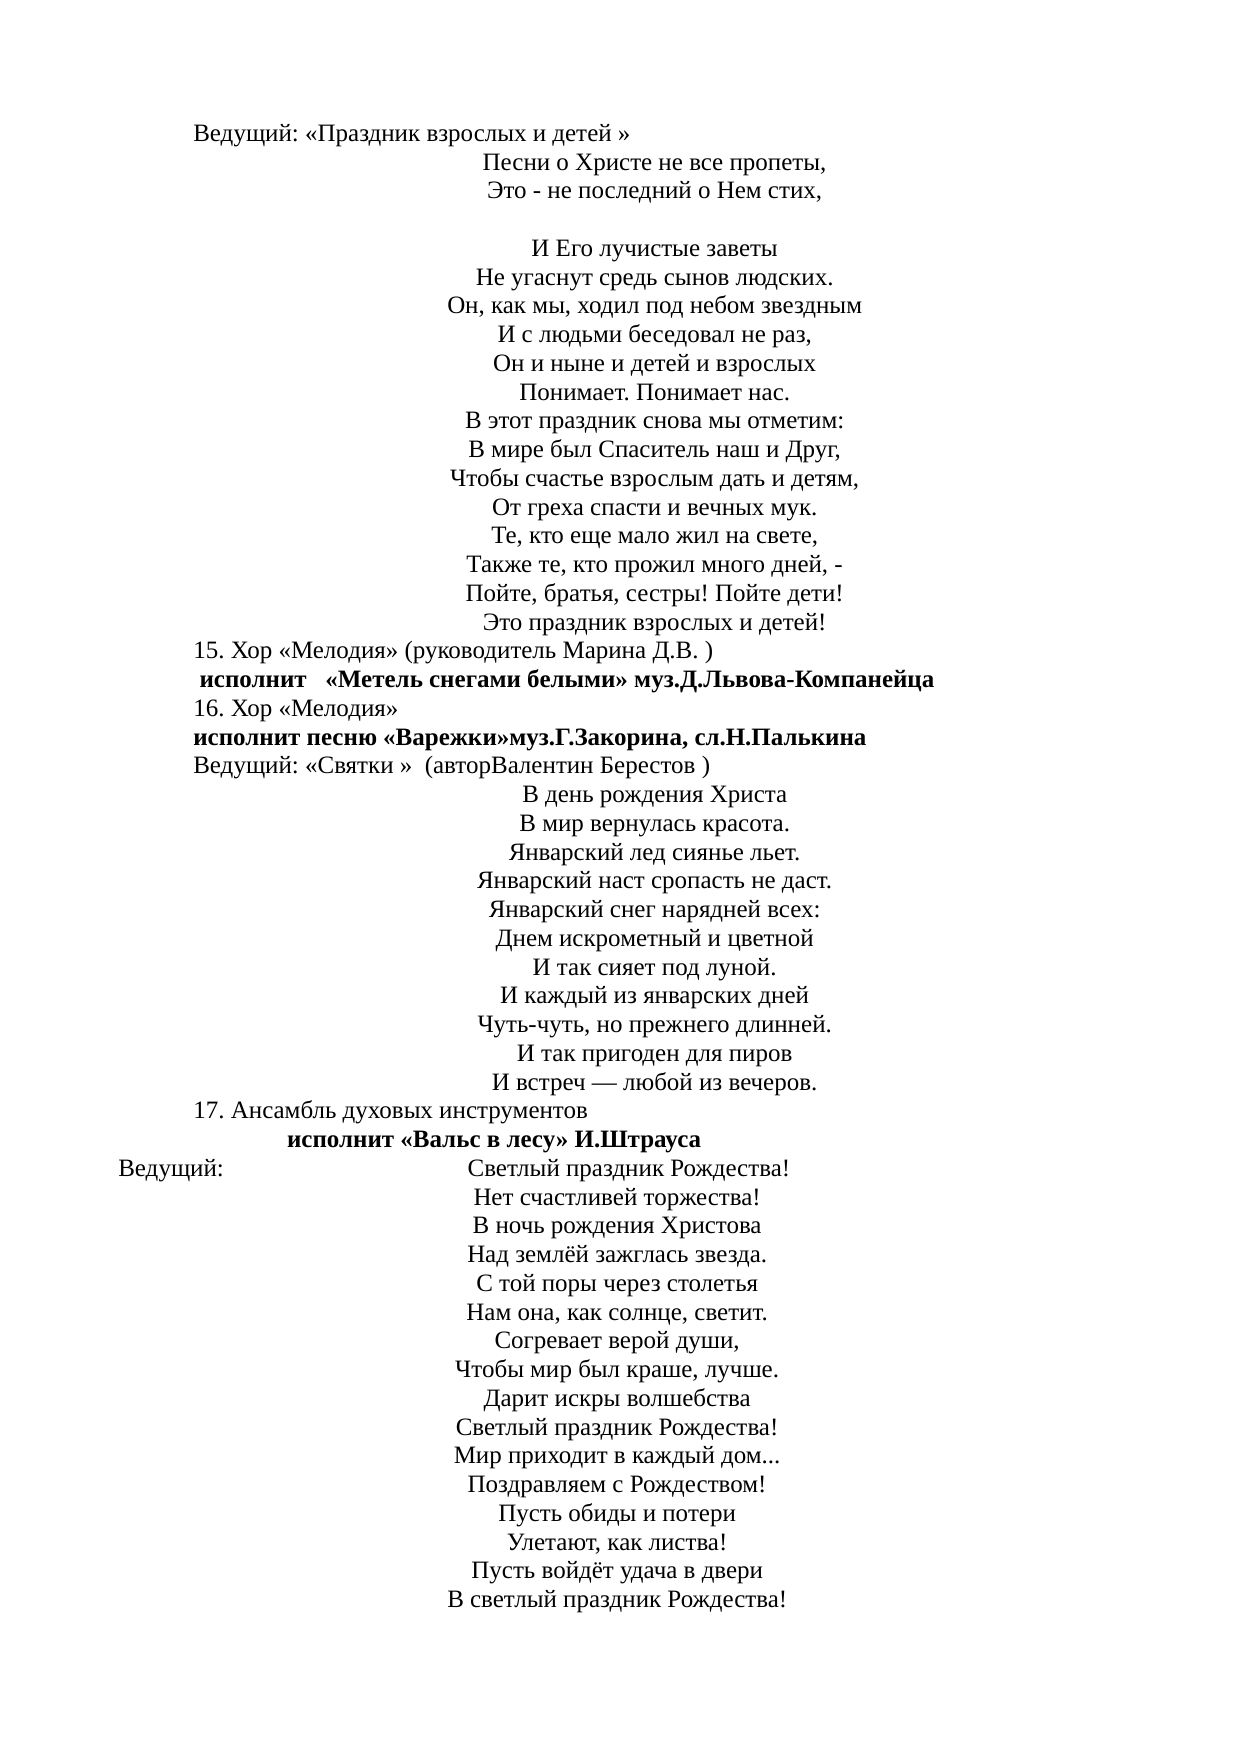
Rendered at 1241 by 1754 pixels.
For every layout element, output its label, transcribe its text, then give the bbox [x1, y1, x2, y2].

list 17. Ансамбль духовых инструментов [156, 1096, 1122, 1124]
list Январский снег нарядней всех: [156, 894, 1122, 923]
list Также те, кто прожил много дней, - [156, 549, 1122, 578]
list исполнит «Метель снегами белыми» муз.Д.Львова-Компанейца [156, 664, 1122, 693]
list Чтобы счастье взрослым дать и детям, [156, 463, 1122, 492]
text Поздравляем с Рождеством! [118, 1469, 1122, 1498]
text Улетают, как листва! [118, 1527, 1122, 1556]
list Чуть-чуть, но прежнего длинней. [156, 1009, 1122, 1038]
list исполнит песню «Варежки»муз.Г.Закорина, сл.Н.Палькина [156, 722, 1122, 751]
list От греха спасти и вечных мук. [156, 492, 1122, 521]
text В светлый праздник Рождества! [118, 1584, 1122, 1613]
list В этот праздник снова мы отметим: [156, 406, 1122, 434]
list Это праздник взрослых и детей! [156, 607, 1122, 636]
list Ведущий: «Святки » (авторВалентин Берестов ) [156, 751, 1122, 779]
text Нам она, как солнце, светит. [118, 1297, 1122, 1326]
list Пойте, братья, сестры! Пойте дети! [156, 578, 1122, 607]
list Он и ныне и детей и взрослых [156, 348, 1122, 377]
list Он, как мы, ходил под небом звездным [156, 291, 1122, 319]
list Песни о Христе не все пропеты, [156, 147, 1122, 176]
list Ведущий: «Праздник взрослых и детей » [156, 118, 1122, 147]
text Чтобы мир был краше, лучше. [118, 1354, 1122, 1383]
list Январский наст сропасть не даст. [156, 866, 1122, 894]
list И так сияет под луной. [156, 952, 1122, 981]
text В ночь рождения Христова [118, 1211, 1122, 1239]
list И так пригоден для пиров [156, 1038, 1122, 1067]
text Ведущий: Светлый праздник Рождества! [118, 1153, 1122, 1182]
text Согревает верой души, [118, 1326, 1122, 1354]
list И встреч — любой из вечеров. [156, 1067, 1122, 1096]
list Днем искрометный и цветной [156, 923, 1122, 952]
list Это - не последний о Нем стих, [156, 176, 1122, 204]
text Нет счастливей торжества! [118, 1182, 1122, 1211]
list 15. Хор «Мелодия» (руководитель Марина Д.В. ) [156, 636, 1122, 664]
text Мир приходит в каждый дом... [118, 1441, 1122, 1469]
list Те, кто еще мало жил на свете, [156, 521, 1122, 549]
list Понимает. Понимает нас. [156, 377, 1122, 406]
list В день рождения Христа [156, 779, 1122, 808]
text Пусть войдёт удача в двери [118, 1556, 1122, 1584]
list В мир вернулась красота. [156, 808, 1122, 837]
text Дарит искры волшебства [118, 1383, 1122, 1412]
list И Его лучистые заветы [156, 233, 1122, 262]
list исполнит «Вальс в лесу» И.Штрауса [156, 1124, 1122, 1153]
list В мире был Спаситель наш и Друг, [156, 434, 1122, 463]
list 16. Хор «Мелодия» [156, 693, 1122, 722]
text Светлый праздник Рождества! [118, 1412, 1122, 1441]
list И с людьми беседовал не раз, [156, 319, 1122, 348]
list Январский лед сиянье льет. [156, 837, 1122, 866]
text Пусть обиды и потери [118, 1498, 1122, 1527]
list И каждый из январских дней [156, 981, 1122, 1009]
text Над землёй зажглась звезда. [118, 1239, 1122, 1268]
list Не угаснут средь сынов людских. [156, 262, 1122, 291]
text С той поры через столетья [118, 1268, 1122, 1297]
